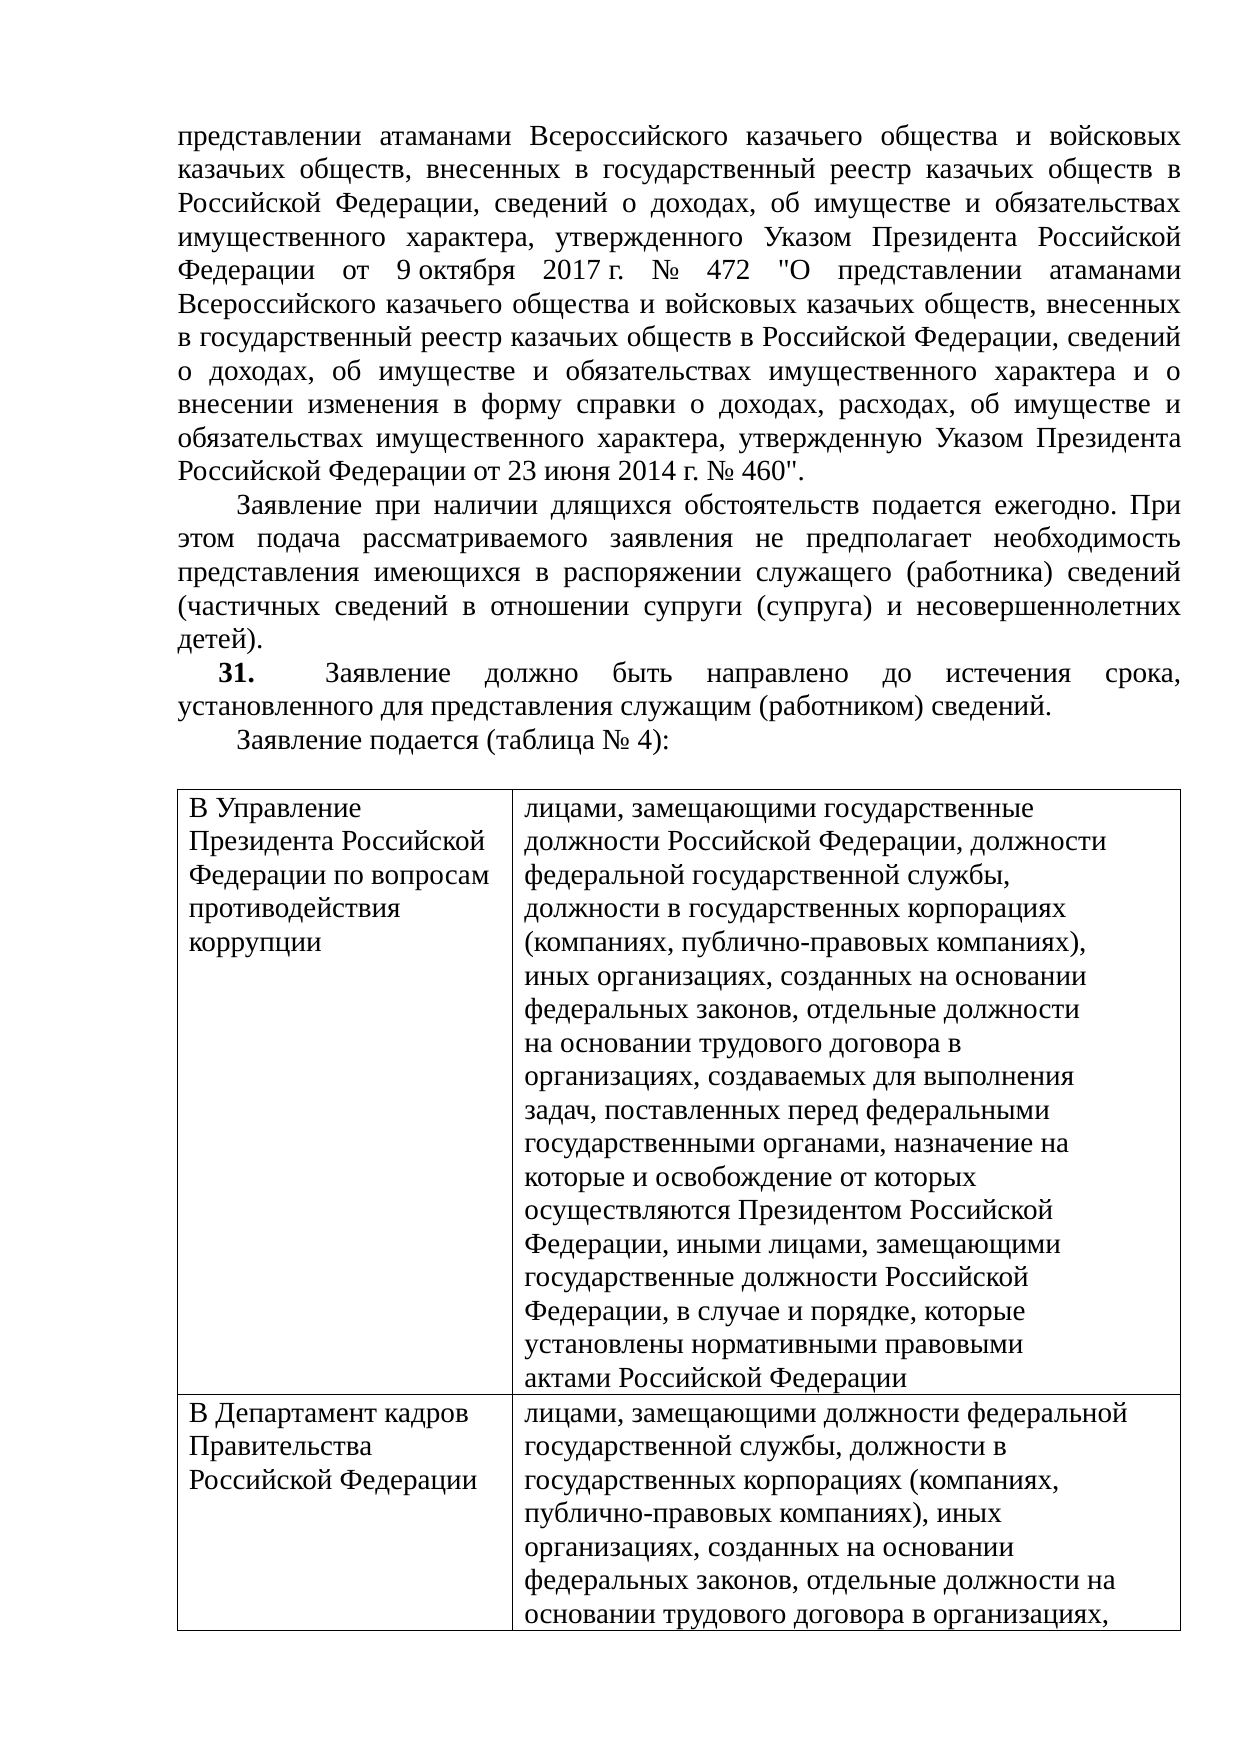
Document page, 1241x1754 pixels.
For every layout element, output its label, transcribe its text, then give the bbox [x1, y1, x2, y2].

list Заявление подается (таблица № 4): [177, 722, 1182, 755]
table_header лицами, замещающими государственные должности Российской Федерации, должности федеральной государственной службы, должности в государственных корпорациях (компаниях, публично-правовых компаниях), иных организациях, созданных на основании федеральных законов, отдельные должности на основании трудового договора в организациях, создаваемых для выполнения задач, поставленных перед федеральными государственными органами, назначение на которые и освобождение от которых осуществляются Президентом Российской Федерации, иными лицами, замещающими государственные должности Российской Федерации, в случае и порядке, которые установлены нормативными правовыми актами Российской Федерации [513, 790, 1180, 1394]
list представлении атаманами Всероссийского казачьего общества и войсковых казачьих обществ, внесенных в государственный реестр казачьих обществ в Российской Федерации, сведений о доходах, об имуществе и обязательствах имущественного характера, утвержденного Указом Президента Российской Федерации от 9 октября 2017 г. № 472 "О представлении атаманами Всероссийского казачьего общества и войсковых казачьих обществ, внесенных в государственный реестр казачьих обществ в Российской Федерации, сведений о доходах, об имуществе и обязательствах имущественного характера и о внесении изменения в форму справки о доходах, расходах, об имуществе и обязательствах имущественного характера, утвержденную Указом Президента Российской Федерации от 23 июня 2014 г. № 460". [177, 118, 1182, 487]
list Заявление должно быть направлено до истечения срока, установленного для представления служащим (работником) сведений. [177, 655, 1182, 722]
list Заявление при наличии длящихся обстоятельств подается ежегодно. При этом подача рассматриваемого заявления не предполагает необходимость представления имеющихся в распоряжении служащего (работника) сведений (частичных сведений в отношении супруги (супруга) и несовершеннолетних детей). [177, 487, 1182, 655]
table_cell лицами, замещающими должности федеральной государственной службы, должности в государственных корпорациях (компаниях, публично-правовых компаниях), иных организациях, созданных на основании федеральных законов, отдельные должности на основании трудового договора в организациях, [513, 1395, 1180, 1629]
table_cell В Департамент кадров Правительства Российской Федерации [178, 1395, 512, 1629]
table_header В Управление Президента Российской Федерации по вопросам противодействия коррупции [178, 790, 512, 1394]
